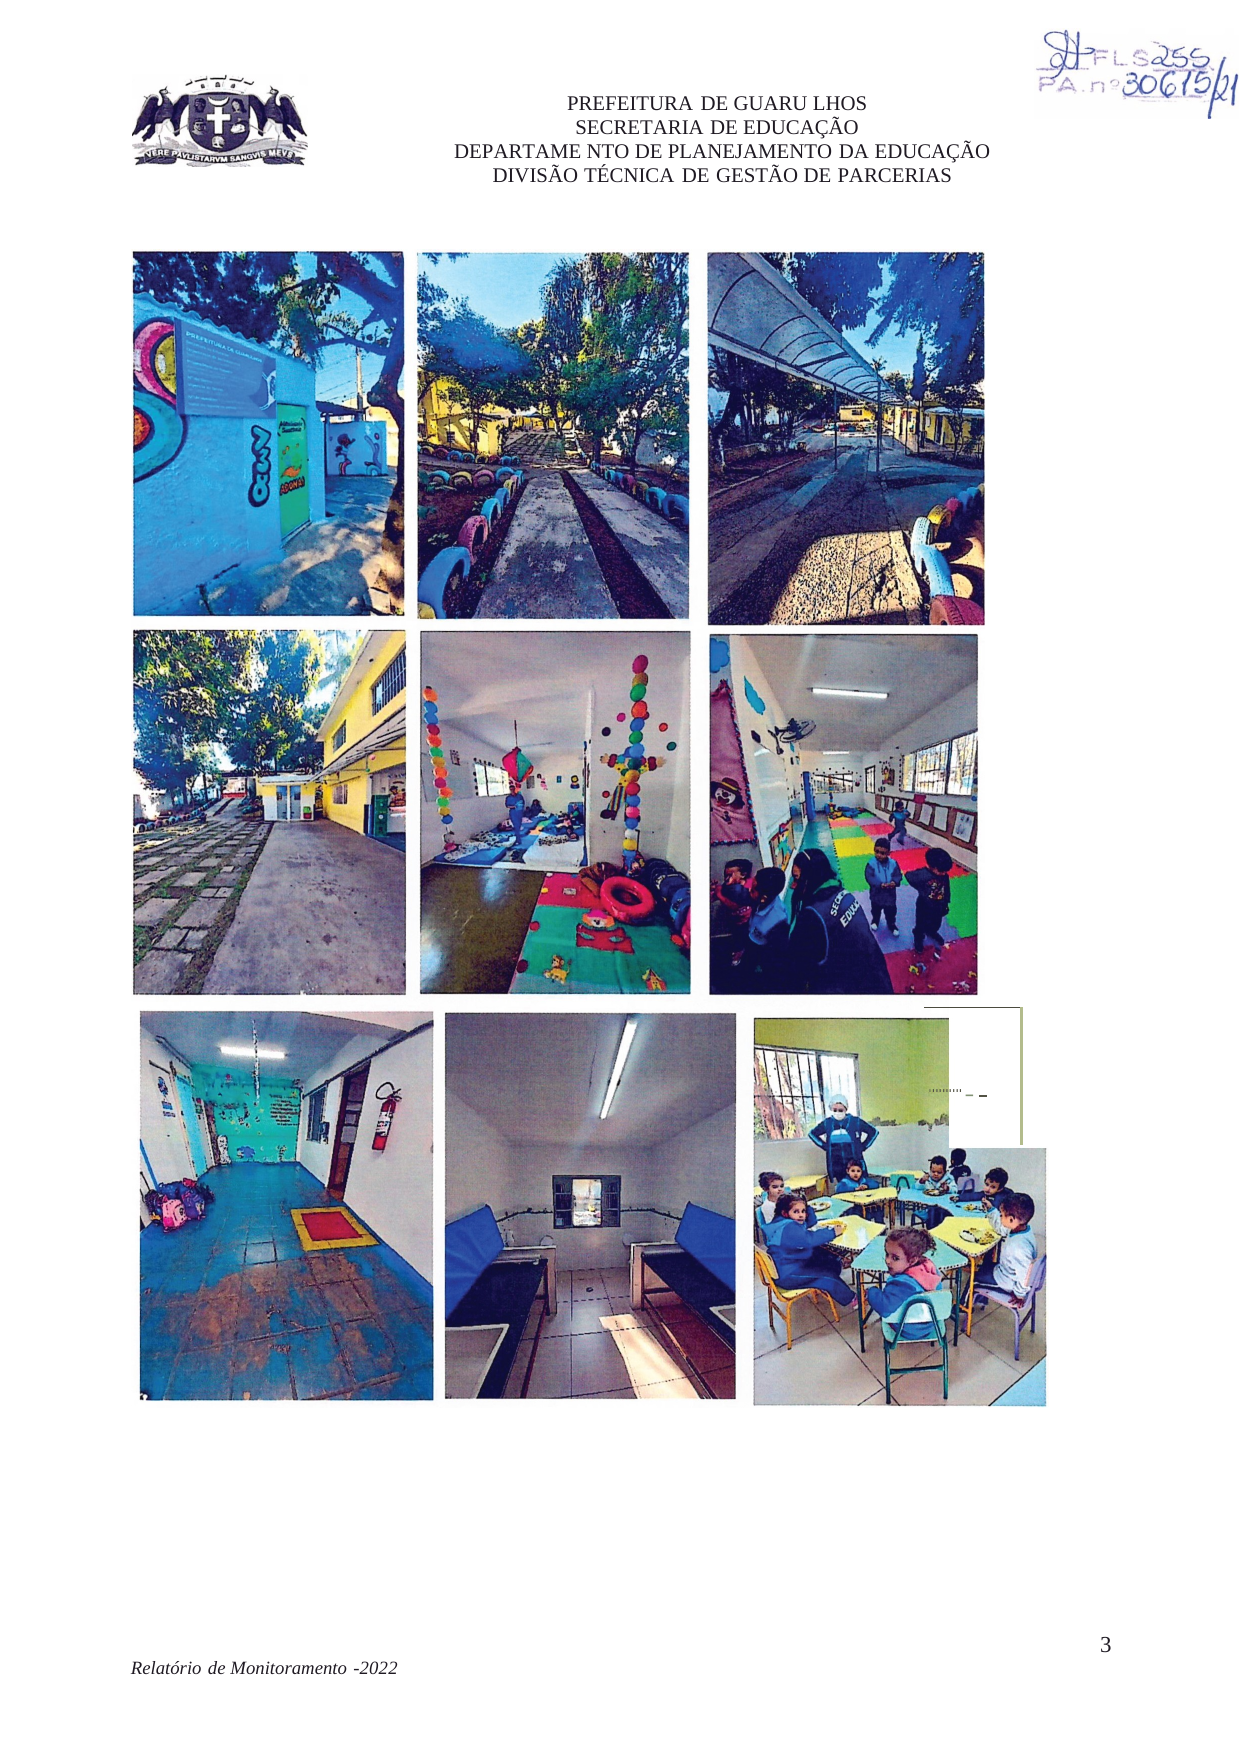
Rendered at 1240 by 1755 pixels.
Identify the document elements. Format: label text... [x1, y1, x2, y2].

text 3 [119, 1632, 1111, 1658]
text PREFEITURA DE GUARU LHOS SECRETARIA DE EDUCAÇÃO [566, 91, 867, 139]
text Relatório de Monitoramento -2022 [131, 1658, 1239, 1678]
text DEPARTAME NTO DE PLANEJAMENTO DA EDUCAÇÃO DIVISÃO TÉCNICA DE GESTÃO DE PARCERIAS [424, 139, 1019, 187]
